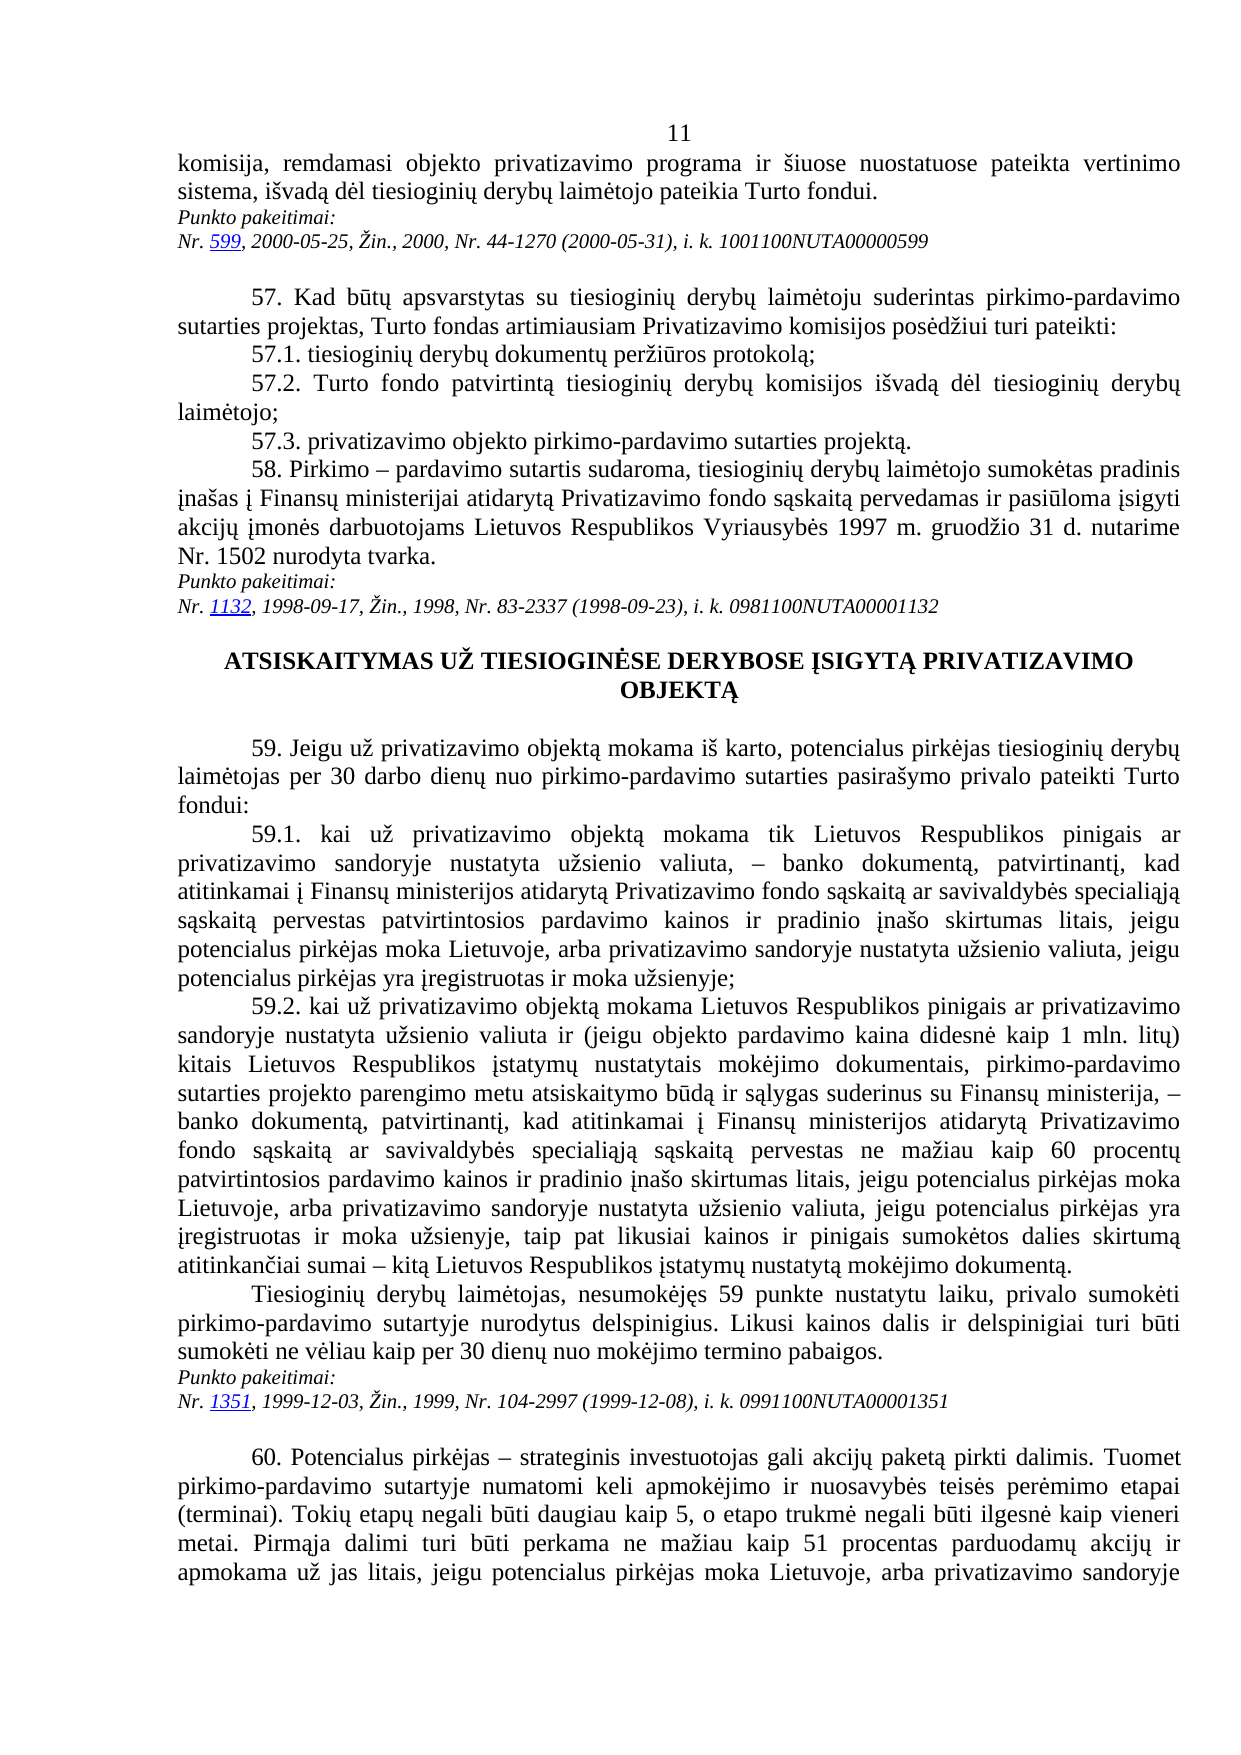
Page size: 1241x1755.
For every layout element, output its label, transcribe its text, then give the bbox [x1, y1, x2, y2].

text 59. Jeigu už privatizavimo objektą mokama iš karto, potencialus pirkėjas tiesioginių derybų laimėtojas per 30 darbo dienų nuo pirkimo-pardavimo sutarties pasirašymo privalo pateikti Turto fondui: [177, 733, 1181, 819]
text 57.2. Turto fondo patvirtintą tiesioginių derybų komisijos išvadą dėl tiesioginių derybų laimėtojo; [177, 368, 1181, 426]
text Tiesioginių derybų laimėtojas, nesumokėjęs 59 punkte nustatytu laiku, privalo sumokėti pirkimo-pardavimo sutartyje nurodytus delspinigius. Likusi kainos dalis ir delspinigiai turi būti sumokėti ne vėliau kaip per 30 dienų nuo mokėjimo termino pabaigos. [177, 1279, 1181, 1365]
text Nr. 599, 2000-05-25, Žin., 2000, Nr. 44-1270 (2000-05-31), i. k. 1001100NUTA00000599 [177, 229, 1181, 253]
text 60. Potencialus pirkėjas – strateginis investuotojas gali akcijų paketą pirkti dalimis. Tuomet pirkimo-pardavimo sutartyje numatomi keli apmokėjimo ir nuosavybės teisės perėmimo etapai (terminai). Tokių etapų negali būti daugiau kaip 5, o etapo trukmė negali būti ilgesnė kaip vieneri metai. Pirmąja dalimi turi būti perkama ne mažiau kaip 51 procentas parduodamų akcijų ir apmokama už jas litais, jeigu potencialus pirkėjas moka Lietuvoje, arba privatizavimo sandoryje [177, 1442, 1181, 1586]
text 58. Pirkimo – pardavimo sutartis sudaroma, tiesioginių derybų laimėtojo sumokėtas pradinis įnašas į Finansų ministerijai atidarytą Privatizavimo fondo sąskaitą pervedamas ir pasiūloma įsigyti akcijų įmonės darbuotojams Lietuvos Respublikos Vyriausybės 1997 m. gruodžio 31 d. nutarime Nr. 1502 nurodyta tvarka. [177, 454, 1181, 569]
text 57.3. privatizavimo objekto pirkimo-pardavimo sutarties projektą. [177, 426, 1181, 454]
text Atsiskaitymas už tiesioginėse derybose įsigytą privatizavimo objektą [177, 646, 1181, 704]
text Punkto pakeitimai: [177, 1365, 1181, 1389]
text 59.2. kai už privatizavimo objektą mokama Lietuvos Respublikos pinigais ar privatizavimo sandoryje nustatyta užsienio valiuta ir (jeigu objekto pardavimo kaina didesnė kaip 1 mln. litų) kitais Lietuvos Respublikos įstatymų nustatytais mokėjimo dokumentais, pirkimo-pardavimo sutarties projekto parengimo metu atsiskaitymo būdą ir sąlygas suderinus su Finansų ministerija, – banko dokumentą, patvirtinantį, kad atitinkamai į Finansų ministerijos atidarytą Privatizavimo fondo sąskaitą ar savivaldybės specialiąją sąskaitą pervestas ne mažiau kaip 60 procentų patvirtintosios pardavimo kainos ir pradinio įnašo skirtumas litais, jeigu potencialus pirkėjas moka Lietuvoje, arba privatizavimo sandoryje nustatyta užsienio valiuta, jeigu potencialus pirkėjas yra įregistruotas ir moka užsienyje, taip pat likusiai kainos ir pinigais sumokėtos dalies skirtumą atitinkančiai sumai – kitą Lietuvos Respublikos įstatymų nustatytą mokėjimo dokumentą. [177, 991, 1181, 1279]
text Nr. 1132, 1998-09-17, Žin., 1998, Nr. 83-2337 (1998-09-23), i. k. 0981100NUTA00001132 [177, 593, 1181, 618]
text Nr. 1351, 1999-12-03, Žin., 1999, Nr. 104-2997 (1999-12-08), i. k. 0991100NUTA00001351 [177, 1389, 1181, 1413]
text komisija, remdamasi objekto privatizavimo programa ir šiuose nuostatuose pateikta vertinimo sistema, išvadą dėl tiesioginių derybų laimėtojo pateikia Turto fondui. [177, 148, 1181, 205]
text 57.1. tiesioginių derybų dokumentų peržiūros protokolą; [177, 339, 1181, 368]
text 59.1. kai už privatizavimo objektą mokama tik Lietuvos Respublikos pinigais ar privatizavimo sandoryje nustatyta užsienio valiuta, – banko dokumentą, patvirtinantį, kad atitinkamai į Finansų ministerijos atidarytą Privatizavimo fondo sąskaitą ar savivaldybės specialiąją sąskaitą pervestas patvirtintosios pardavimo kainos ir pradinio įnašo skirtumas litais, jeigu potencialus pirkėjas moka Lietuvoje, arba privatizavimo sandoryje nustatyta užsienio valiuta, jeigu potencialus pirkėjas yra įregistruotas ir moka užsienyje; [177, 819, 1181, 991]
text Punkto pakeitimai: [177, 205, 1181, 229]
text Punkto pakeitimai: [177, 569, 1181, 593]
text 57. Kad būtų apsvarstytas su tiesioginių derybų laimėtoju suderintas pirkimo-pardavimo sutarties projektas, Turto fondas artimiausiam Privatizavimo komisijos posėdžiui turi pateikti: [177, 282, 1181, 339]
